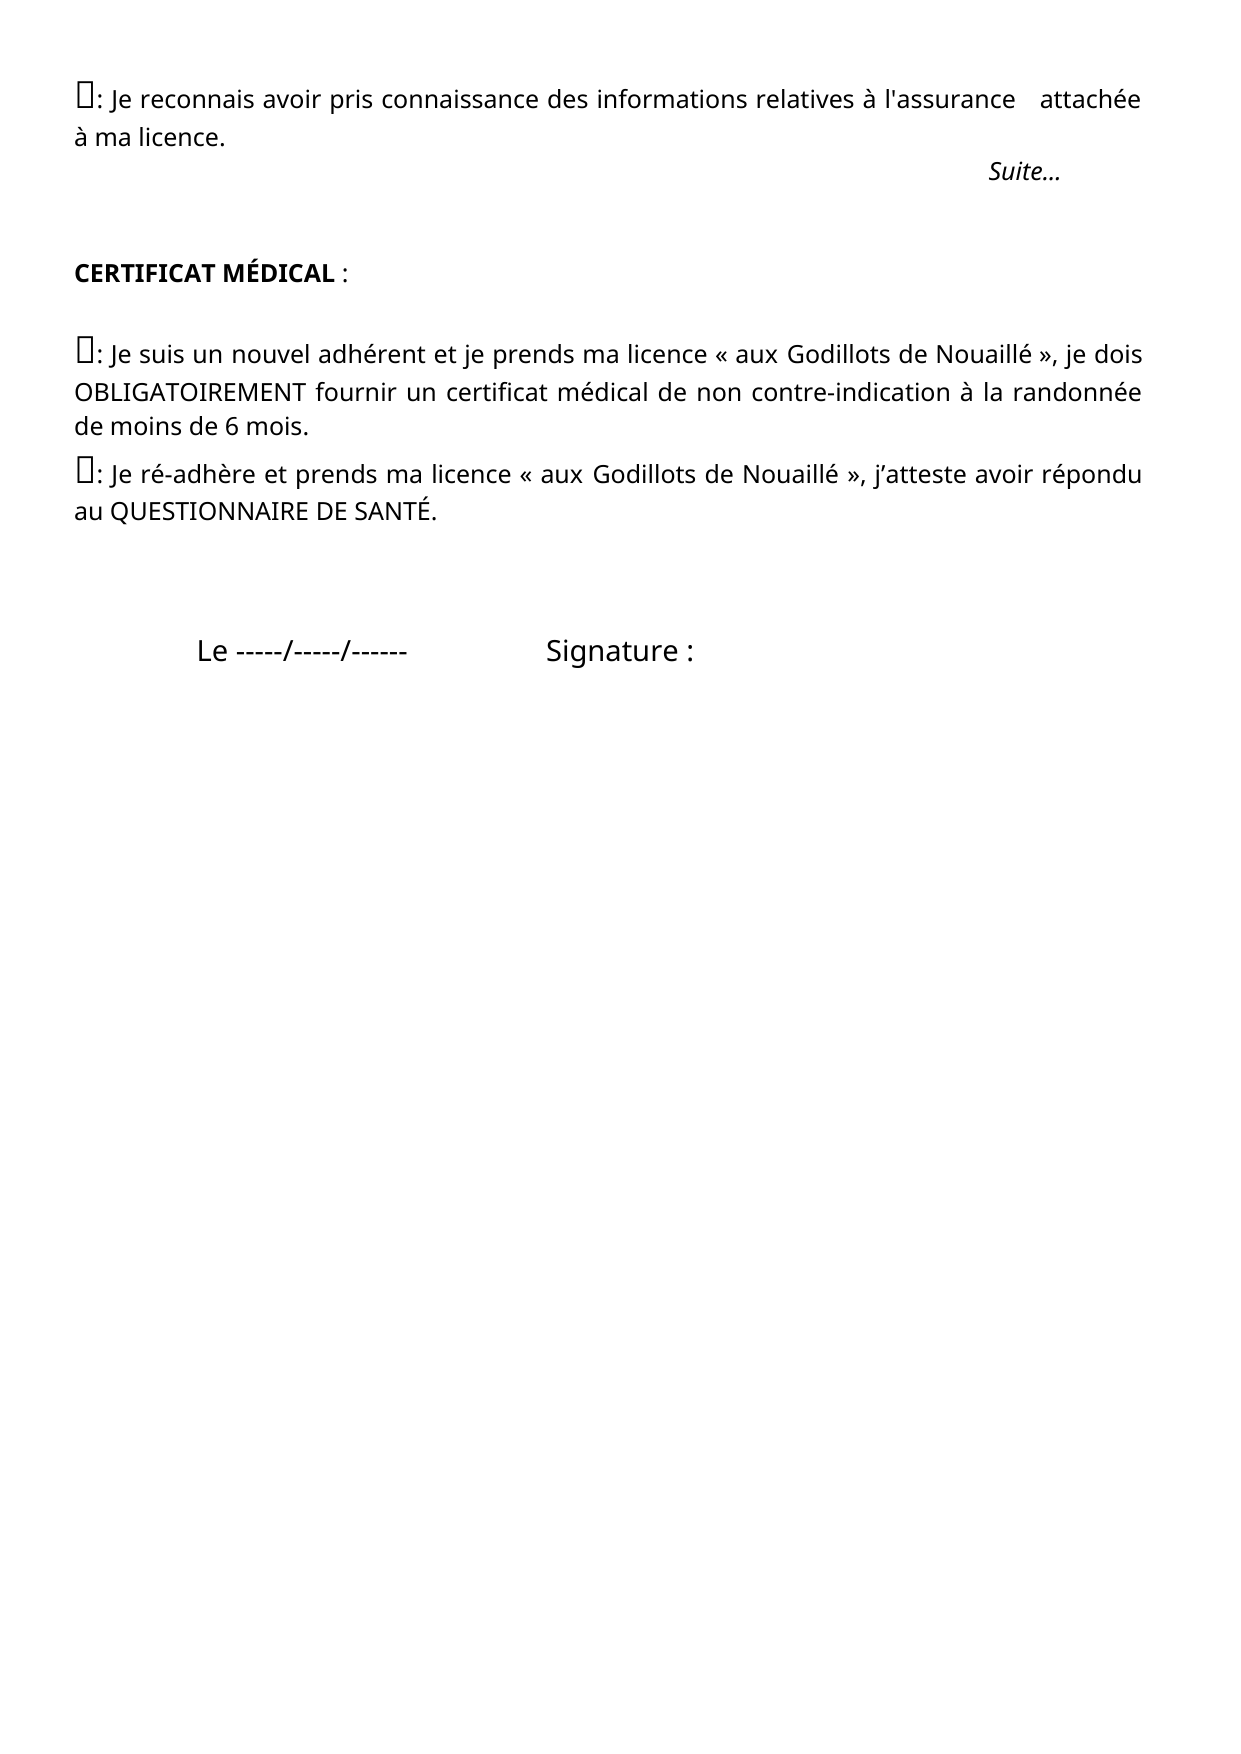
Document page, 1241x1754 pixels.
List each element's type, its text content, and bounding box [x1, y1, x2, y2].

text : Je reconnais avoir pris connaissance des informations relatives à l'assurance attachée à ma licence. [74, 68, 1143, 153]
text : Je suis un nouvel adhérent et je prends ma licence « aux Godillots de Nouaillé », je dois OBLIGATOIREMENT fournir un certificat médical de non contre-indication à la randonnée de moins de 6 mois. [74, 324, 1143, 443]
text CERTIFICAT MÉDICAL : [74, 256, 1143, 290]
text Le -----/-----/------ Signature : [29, 630, 1211, 670]
text : Je ré-adhère et prends ma licence « aux Godillots de Nouaillé », j’atteste avoir répondu au QUESTIONNAIRE DE SANTÉ. [74, 443, 1143, 528]
text Suite... [74, 153, 1143, 187]
